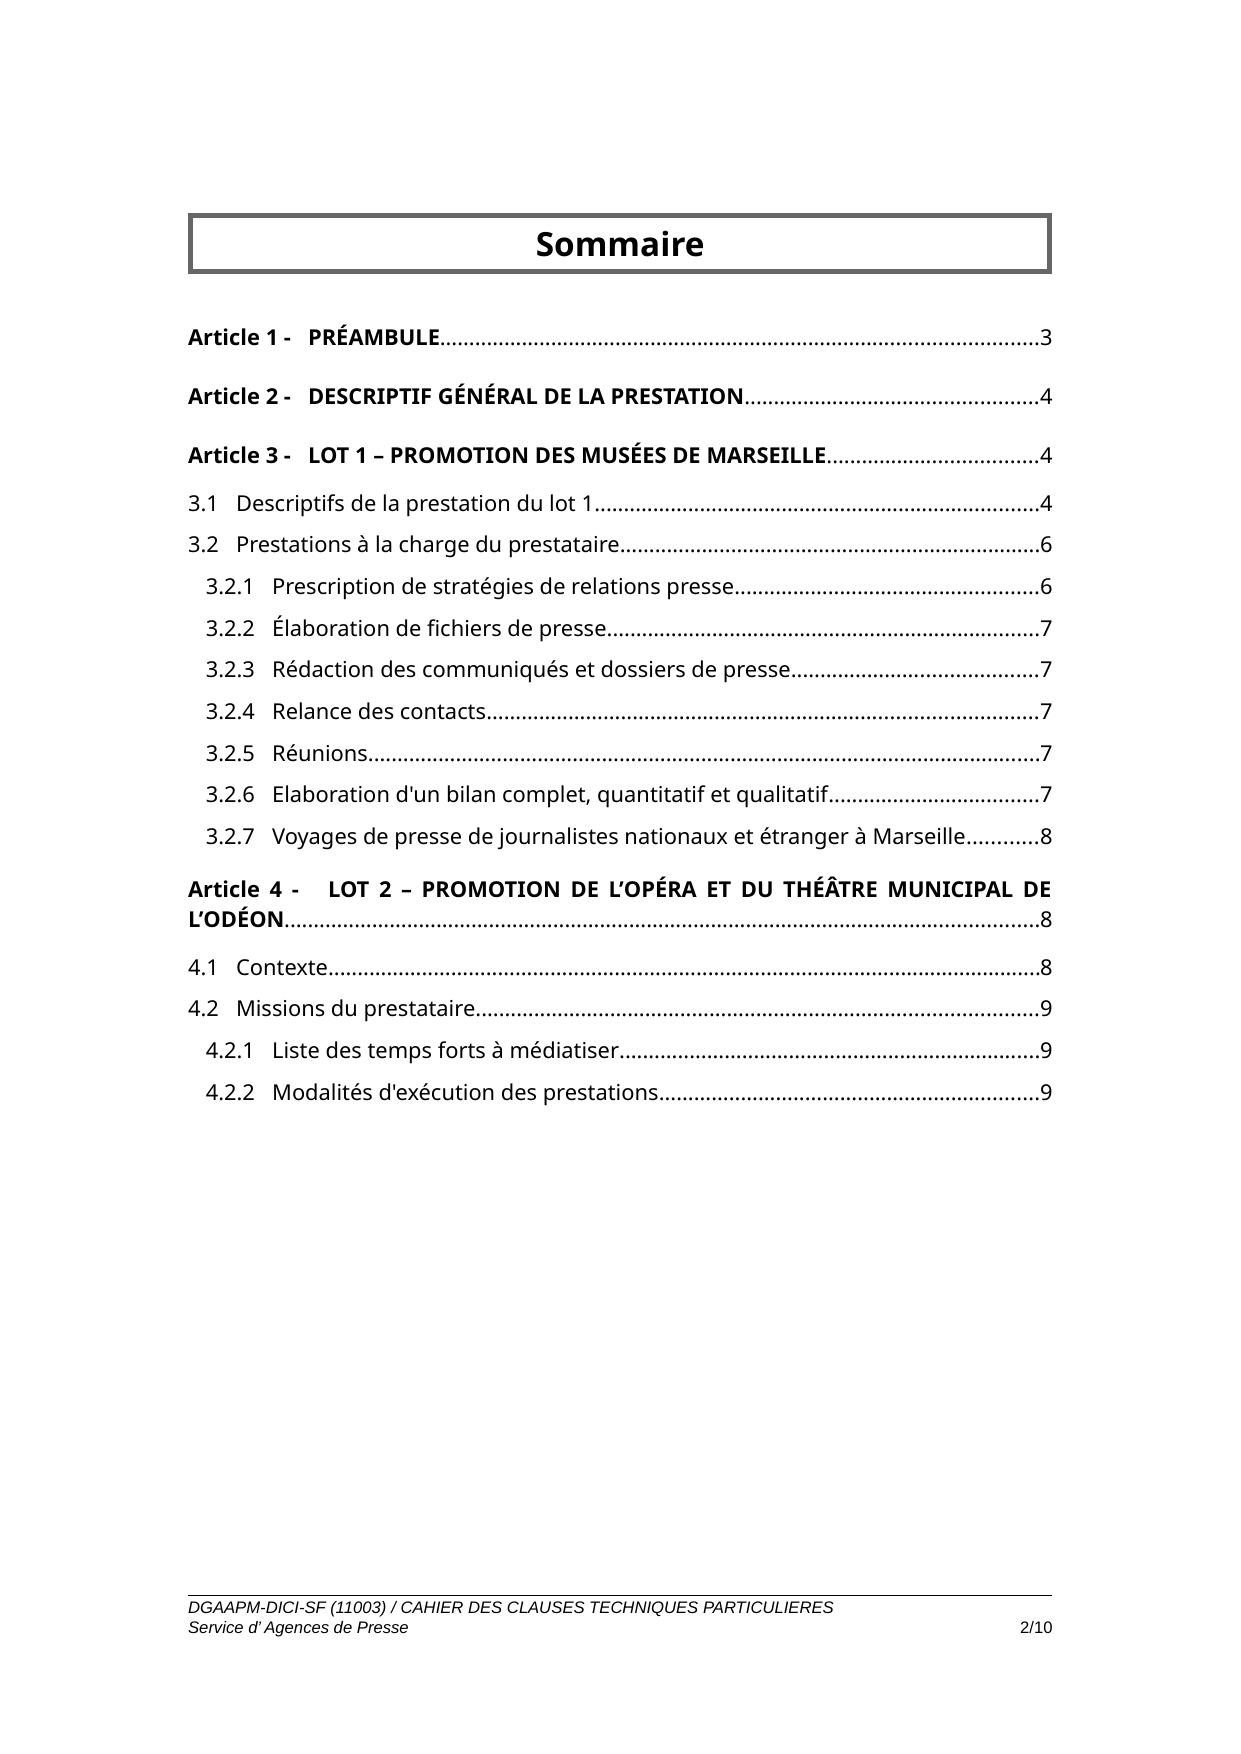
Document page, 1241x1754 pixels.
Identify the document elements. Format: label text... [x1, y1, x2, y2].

text 3.2.6 Elaboration d'un bilan complet, quantitatif et qualitatif 7 [206, 779, 1052, 809]
text 3.2.1 Prescription de stratégies de relations presse 6 [206, 571, 1052, 601]
subtitle Sommaire [193, 218, 1047, 269]
text 4.1 Contexte 8 [188, 952, 1052, 981]
text 4.2.1 Liste des temps forts à médiatiser 9 [206, 1035, 1052, 1065]
text 3.2.5 Réunions 7 [206, 738, 1052, 767]
text 4.2.2 Modalités d'exécution des prestations 9 [206, 1077, 1052, 1106]
text Article 3 - LOT 1 – PROMOTION DES MUSÉES DE MARSEILLE 4 [188, 440, 1052, 470]
text Article 1 - PRÉAMBULE 3 [188, 322, 1052, 351]
text 3.1 Descriptifs de la prestation du lot 1 4 [188, 488, 1052, 517]
text 3.2 Prestations à la charge du prestataire 6 [188, 529, 1052, 559]
text 3.2.4 Relance des contacts 7 [206, 696, 1052, 726]
text 3.2.3 Rédaction des communiqués et dossiers de presse 7 [206, 654, 1052, 684]
text Article 2 - DESCRIPTIF GÉNÉRAL DE LA PRESTATION 4 [188, 381, 1052, 411]
text Article 4 - LOT 2 – PROMOTION DE L’OPÉRA ET DU THÉÂTRE MUNICIPAL DE L’ODÉON 8 [188, 874, 1052, 934]
text 3.2.2 Élaboration de fichiers de presse 7 [206, 613, 1052, 642]
text 4.2 Missions du prestataire 9 [188, 993, 1052, 1023]
text 3.2.7 Voyages de presse de journalistes nationaux et étranger à Marseille 8 [206, 821, 1052, 851]
